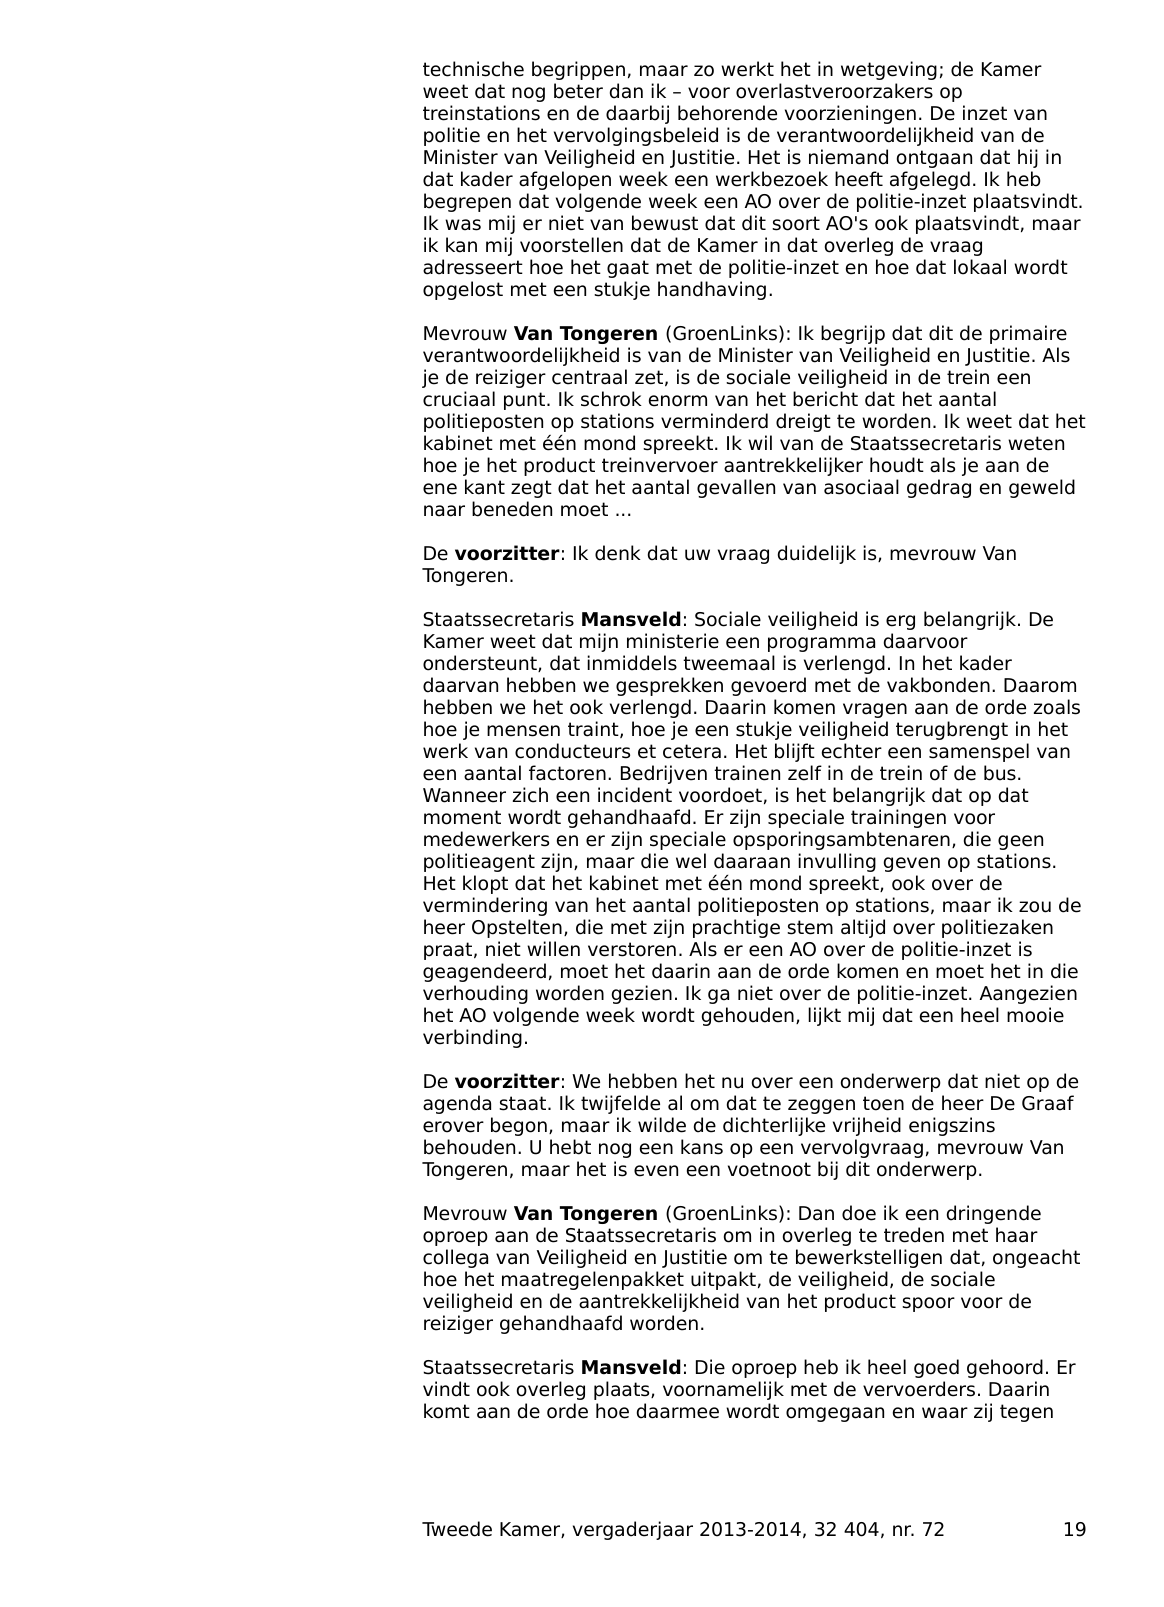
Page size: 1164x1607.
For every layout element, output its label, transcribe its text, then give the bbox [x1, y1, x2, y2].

text De voorzitter: We hebben het nu over een onderwerp dat niet op de agenda staat. Ik twijfelde al om dat te zeggen toen de heer De Graaf erover begon, maar ik wilde de dichterlijke vrijheid enigszins behouden. U hebt nog een kans op een vervolgvraag, mevrouw Van Tongeren, maar het is even een voetnoot bij dit onderwerp. [422, 1071, 1087, 1181]
text technische begrippen, maar zo werkt het in wetgeving; de Kamer weet dat nog beter dan ik – voor overlastveroorzakers op treinstations en de daarbij behorende voorzieningen. De inzet van politie en het vervolgingsbeleid is de verantwoordelijkheid van de Minister van Veiligheid en Justitie. Het is niemand ontgaan dat hij in dat kader afgelopen week een werkbezoek heeft afgelegd. Ik heb begrepen dat volgende week een AO over de politie-inzet plaatsvindt. Ik was mij er niet van bewust dat dit soort AO's ook plaatsvindt, maar ik kan mij voorstellen dat de Kamer in dat overleg de vraag adresseert hoe het gaat met de politie-inzet en hoe dat lokaal wordt opgelost met een stukje handhaving. [422, 59, 1087, 301]
text De voorzitter: Ik denk dat uw vraag duidelijk is, mevrouw Van Tongeren. [422, 543, 1087, 587]
text Mevrouw Van Tongeren (GroenLinks): Dan doe ik een dringende oproep aan de Staatssecretaris om in overleg te treden met haar collega van Veiligheid en Justitie om te bewerkstelligen dat, ongeacht hoe het maatregelenpakket uitpakt, de veiligheid, de sociale veiligheid en de aantrekkelijkheid van het product spoor voor de reiziger gehandhaafd worden. [422, 1203, 1087, 1335]
text Mevrouw Van Tongeren (GroenLinks): Ik begrijp dat dit de primaire verantwoordelijkheid is van de Minister van Veiligheid en Justitie. Als je de reiziger centraal zet, is de sociale veiligheid in de trein een cruciaal punt. Ik schrok enorm van het bericht dat het aantal politieposten op stations verminderd dreigt te worden. Ik weet dat het kabinet met één mond spreekt. Ik wil van de Staatssecretaris weten hoe je het product treinvervoer aantrekkelijker houdt als je aan de ene kant zegt dat het aantal gevallen van asociaal gedrag en geweld naar beneden moet ... [422, 323, 1087, 521]
text Staatssecretaris Mansveld: Die oproep heb ik heel goed gehoord. Er vindt ook overleg plaats, voornamelijk met de vervoerders. Daarin komt aan de orde hoe daarmee wordt omgegaan en waar zij tegen [422, 1357, 1087, 1423]
text Staatssecretaris Mansveld: Sociale veiligheid is erg belangrijk. De Kamer weet dat mijn ministerie een programma daarvoor ondersteunt, dat inmiddels tweemaal is verlengd. In het kader daarvan hebben we gesprekken gevoerd met de vakbonden. Daarom hebben we het ook verlengd. Daarin komen vragen aan de orde zoals hoe je mensen traint, hoe je een stukje veiligheid terugbrengt in het werk van conducteurs et cetera. Het blijft echter een samenspel van een aantal factoren. Bedrijven trainen zelf in de trein of de bus. Wanneer zich een incident voordoet, is het belangrijk dat op dat moment wordt gehandhaafd. Er zijn speciale trainingen voor medewerkers en er zijn speciale opsporingsambtenaren, die geen politieagent zijn, maar die wel daaraan invulling geven op stations. Het klopt dat het kabinet met één mond spreekt, ook over de vermindering van het aantal politieposten op stations, maar ik zou de heer Opstelten, die met zijn prachtige stem altijd over politiezaken praat, niet willen verstoren. Als er een AO over de politie-inzet is geagendeerd, moet het daarin aan de orde komen en moet het in die verhouding worden gezien. Ik ga niet over de politie-inzet. Aangezien het AO volgende week wordt gehouden, lijkt mij dat een heel mooie verbinding. [422, 609, 1087, 1049]
